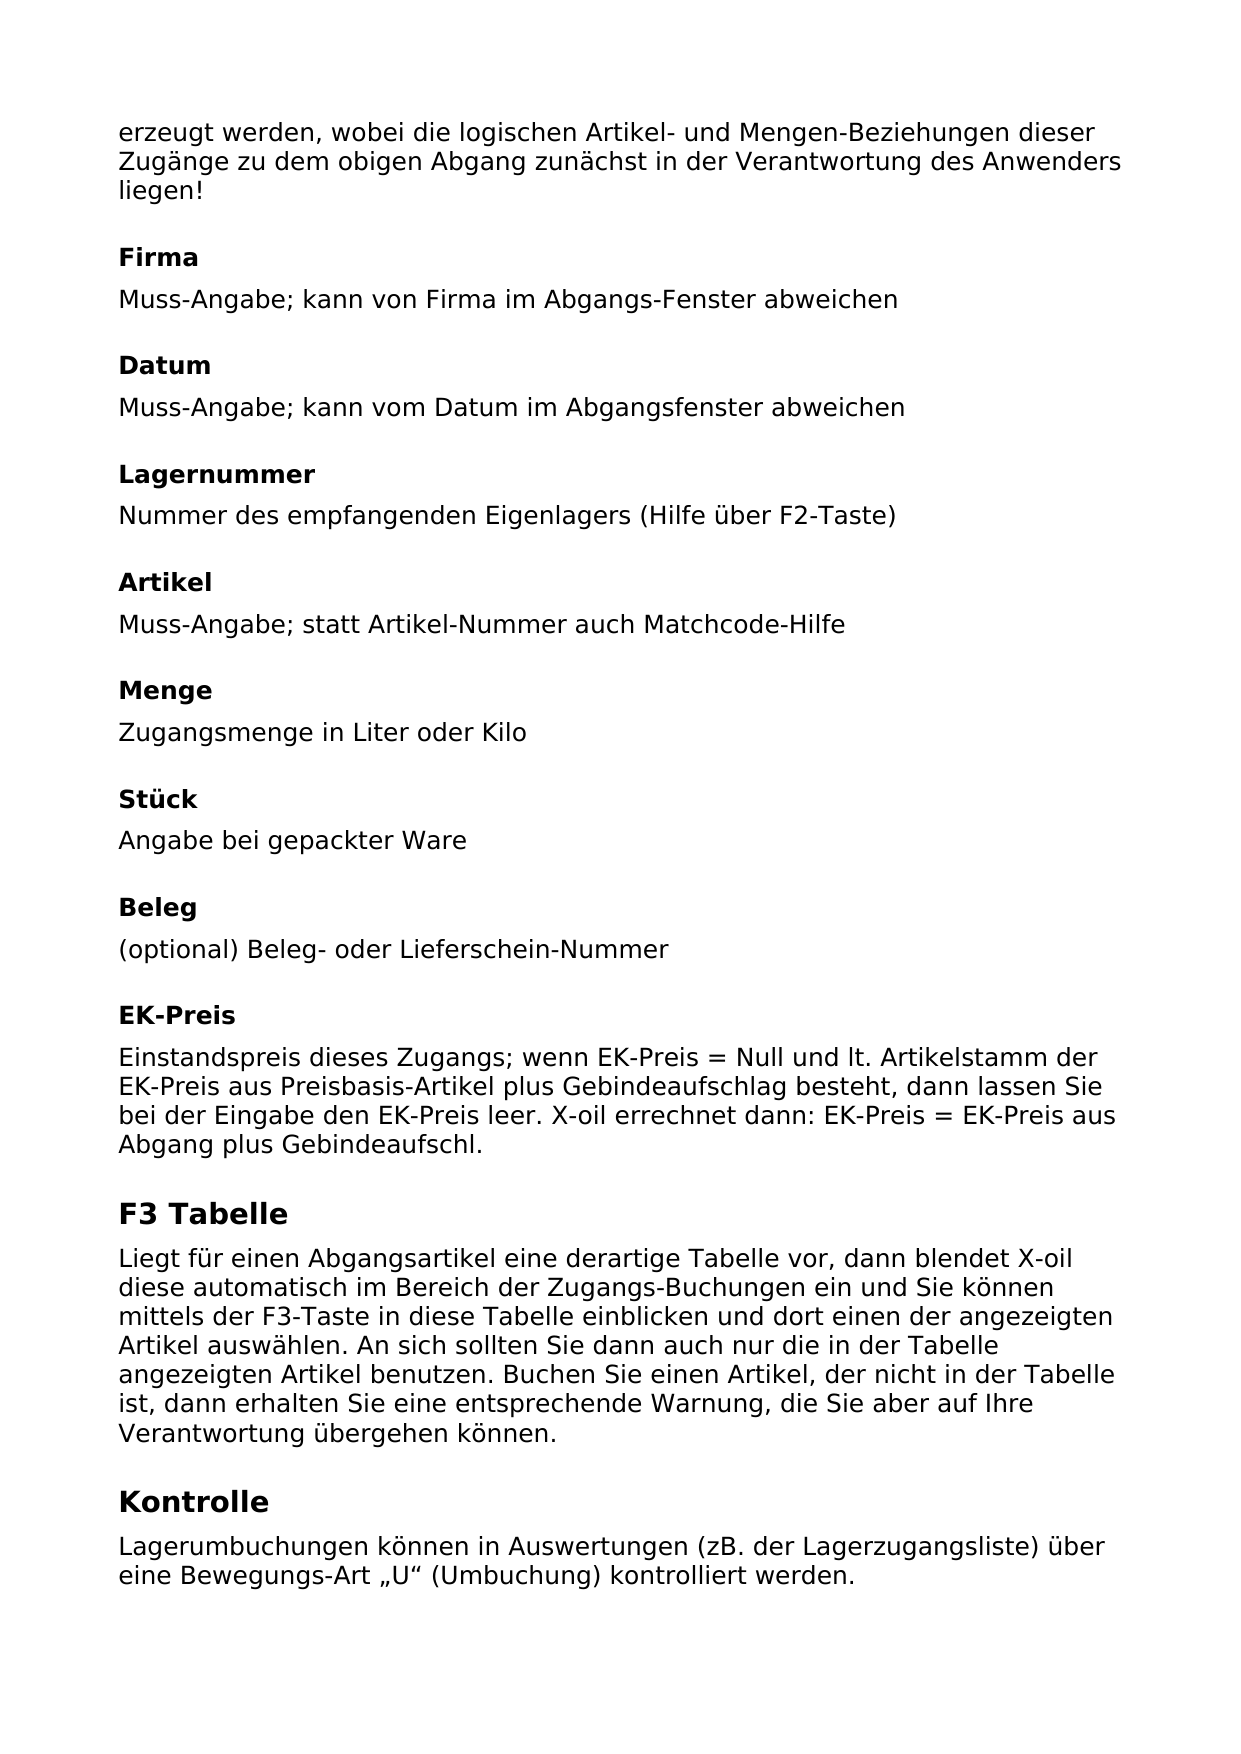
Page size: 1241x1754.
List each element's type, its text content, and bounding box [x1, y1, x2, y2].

text (optional) Beleg- oder Lieferschein-Nummer [118, 935, 1122, 964]
text Liegt für einen Abgangsartikel eine derartige Tabelle vor, dann blendet X-oil diese automatisch im Bereich der Zugangs-Buchungen ein und Sie können mittels der F3-Taste in diese Tabelle einblicken und dort einen der angezeigten Artikel auswählen. An sich sollten Sie dann auch nur die in der Tabelle angezeigten Artikel benutzen. Buchen Sie einen Artikel, der nicht in der Tabelle ist, dann erhalten Sie eine entsprechende Warnung, die Sie aber auf Ihre Verantwortung übergehen können. [118, 1244, 1122, 1448]
text erzeugt werden, wobei die logischen Artikel- und Mengen-Beziehungen dieser Zugänge zu dem obigen Abgang zunächst in der Verantwortung des Anwenders liegen! [118, 118, 1122, 206]
subtitle Lagernummer [118, 460, 1122, 489]
subtitle Beleg [118, 893, 1122, 922]
subtitle Datum [118, 351, 1122, 381]
subtitle Kontrolle [118, 1485, 1122, 1519]
subtitle Firma [118, 243, 1122, 272]
subtitle F3 Tabelle [118, 1197, 1122, 1231]
subtitle Stück [118, 785, 1122, 814]
subtitle EK-Preis [118, 1001, 1122, 1031]
text Lagerumbuchungen können in Auswertungen (zB. der Lagerzugangsliste) über eine Bewegungs-Art „U“ (Umbuchung) kontrolliert werden. [118, 1532, 1122, 1590]
subtitle Artikel [118, 568, 1122, 597]
text Muss-Angabe; kann von Firma im Abgangs-Fenster abweichen [118, 285, 1122, 314]
text Zugangsmenge in Liter oder Kilo [118, 718, 1122, 747]
subtitle Menge [118, 676, 1122, 706]
text Muss-Angabe; kann vom Datum im Abgangsfenster abweichen [118, 393, 1122, 422]
text Nummer des empfangenden Eigenlagers (Hilfe über F2-Taste) [118, 501, 1122, 531]
text Angabe bei gepackter Ware [118, 826, 1122, 856]
text Einstandspreis dieses Zugangs; wenn EK-Preis = Null und lt. Artikelstamm der EK-Preis aus Preisbasis-Artikel plus Gebindeaufschlag besteht, dann lassen Sie bei der Eingabe den EK-Preis leer. X-oil errechnet dann: EK-Preis = EK-Preis aus Abgang plus Gebindeaufschl. [118, 1043, 1122, 1160]
text Muss-Angabe; statt Artikel-Nummer auch Matchcode-Hilfe [118, 610, 1122, 639]
